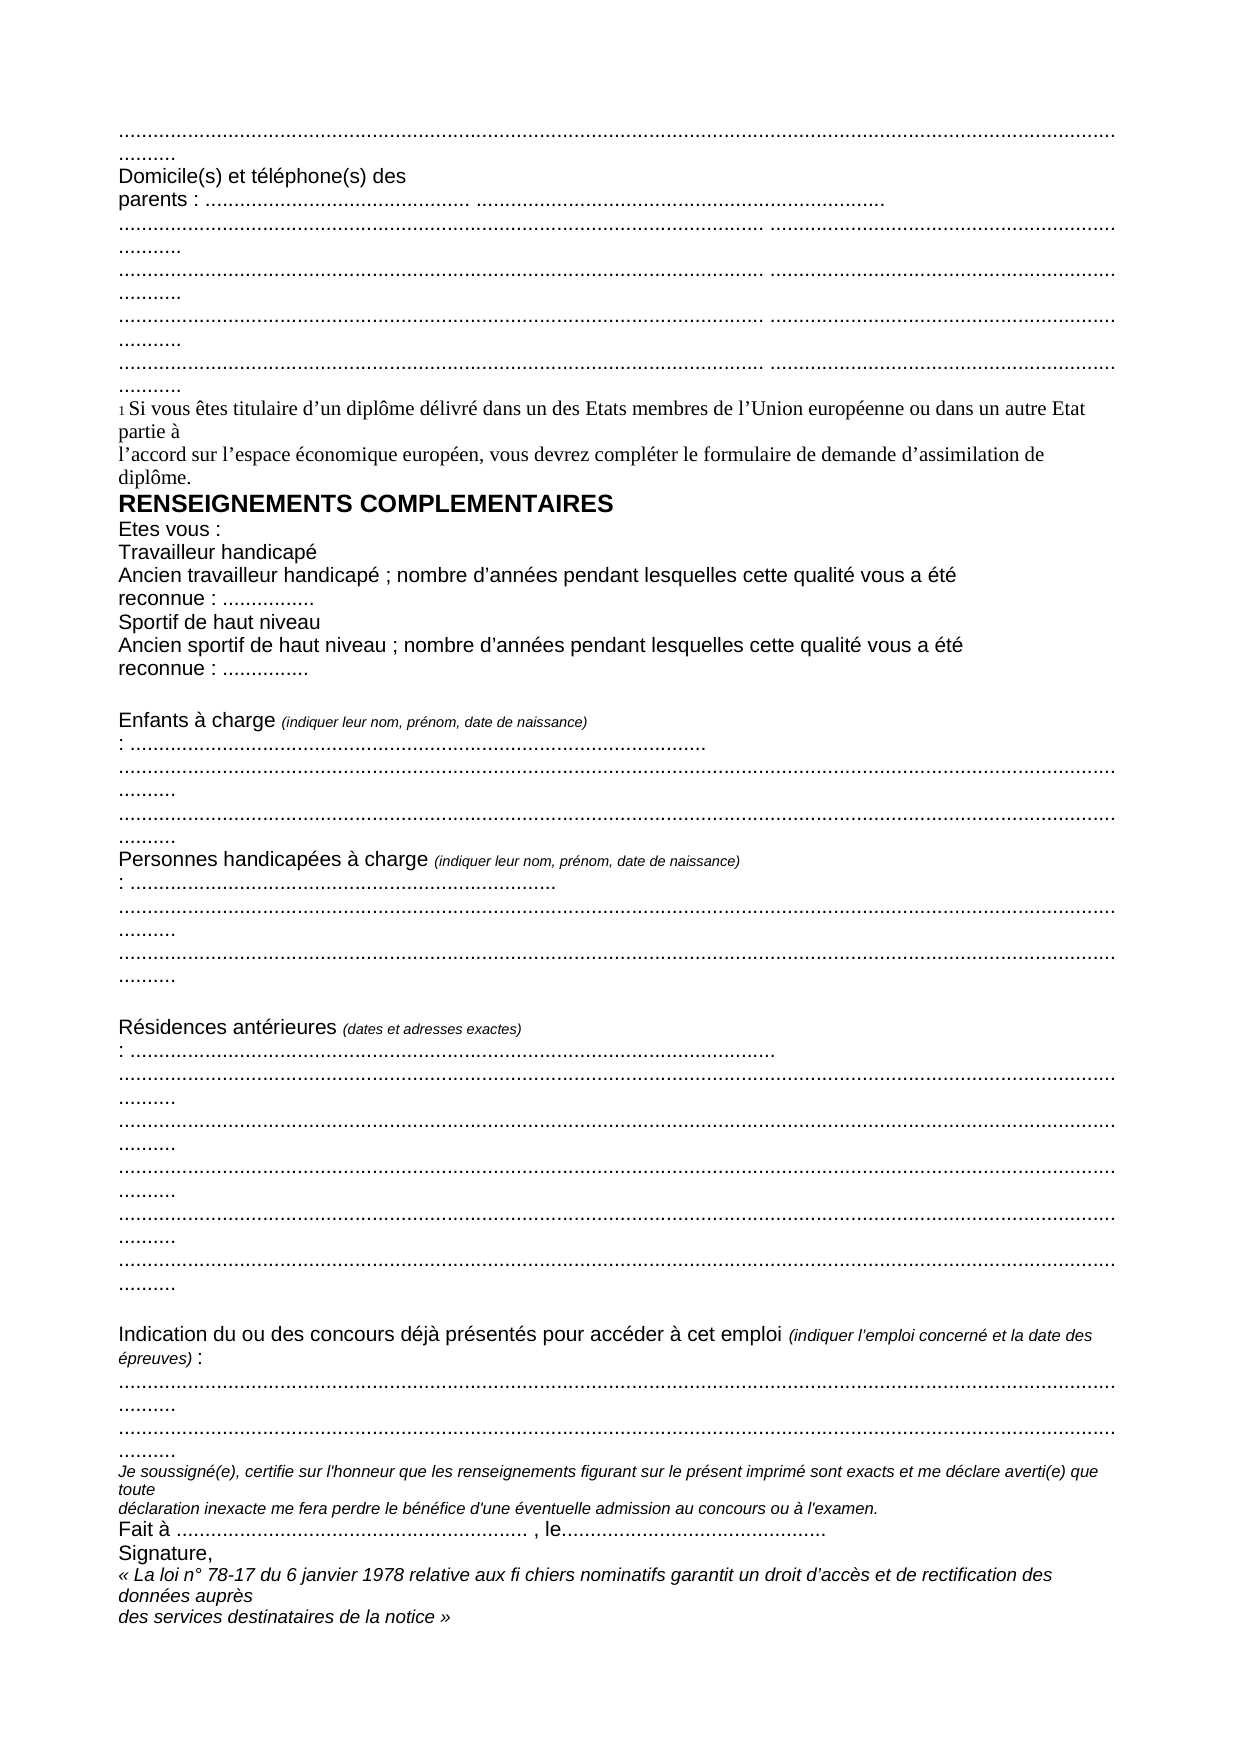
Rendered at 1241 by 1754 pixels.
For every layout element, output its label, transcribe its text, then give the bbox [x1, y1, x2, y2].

text ....................................................................................................................................................................................... [118, 894, 1122, 941]
text ....................................................................................................................................................................................... [118, 801, 1122, 848]
text ....................................................................................................................................................................................... [118, 1062, 1122, 1108]
text ....................................................................................................................................................................................... [118, 1248, 1122, 1294]
text 1 Si vous êtes titulaire d’un diplôme délivré dans un des Etats membres de l’Union européenne ou dans un autre Etat partie à [118, 397, 1122, 443]
text ....................................................................................................................................................................................... [118, 1108, 1122, 1155]
text Enfants à charge (indiquer leur nom, prénom, date de naissance) : .................................................................................................... [118, 708, 1122, 755]
text RENSEIGNEMENTS COMPLEMENTAIRES [118, 489, 1122, 517]
text ....................................................................................................................................................................................... [118, 941, 1122, 987]
text ................................................................................................................ ....................................................................... [118, 257, 1122, 304]
text ................................................................................................................ ....................................................................... [118, 211, 1122, 257]
text ....................................................................................................................................................................................... [118, 1201, 1122, 1248]
text Fait à ............................................................. , le.............................................. [118, 1518, 1122, 1541]
text l’accord sur l’espace économique européen, vous devrez compléter le formulaire de demande d’assimilation de diplôme. [118, 443, 1122, 489]
text déclaration inexacte me fera perdre le bénéfice d'une éventuelle admission au concours ou à l'examen. [118, 1499, 1122, 1518]
text ....................................................................................................................................................................................... [118, 755, 1122, 801]
text ....................................................................................................................................................................................... [118, 1416, 1122, 1462]
text Je soussigné(e), certifie sur l'honneur que les renseignements figurant sur le présent imprimé sont exacts et me déclare averti(e) que toute [118, 1462, 1122, 1499]
text « La loi n° 78-17 du 6 janvier 1978 relative aux fi chiers nominatifs garantit un droit d’accès et de rectification des données auprès [118, 1564, 1122, 1606]
text des services destinataires de la notice » [118, 1606, 1122, 1627]
text ....................................................................................................................................................................................... [118, 1155, 1122, 1201]
text ................................................................................................................ ....................................................................... [118, 304, 1122, 350]
text Domicile(s) et téléphone(s) des parents : .............................................. ....................................................................... [118, 164, 1122, 211]
text Travailleur handicapé [118, 541, 1122, 564]
text ....................................................................................................................................................................................... [118, 1369, 1122, 1416]
text Personnes handicapées à charge (indiquer leur nom, prénom, date de naissance) : .......................................................................... [118, 848, 1122, 894]
text Résidences antérieures (dates et adresses exactes) : ................................................................................................................ [118, 1016, 1122, 1062]
text Ancien travailleur handicapé ; nombre d’années pendant lesquelles cette qualité vous a été reconnue : ................ [118, 564, 1122, 610]
text ................................................................................................................ ....................................................................... [118, 350, 1122, 397]
text Ancien sportif de haut niveau ; nombre d’années pendant lesquelles cette qualité vous a été reconnue : ............... [118, 633, 1122, 680]
text Sportif de haut niveau [118, 610, 1122, 633]
text Indication du ou des concours déjà présentés pour accéder à cet emploi (indiquer l’emploi concerné et la date des épreuves) : [118, 1323, 1122, 1369]
text Signature, [118, 1541, 1122, 1564]
text Etes vous : [118, 517, 1122, 541]
text ....................................................................................................................................................................................... [118, 118, 1122, 164]
